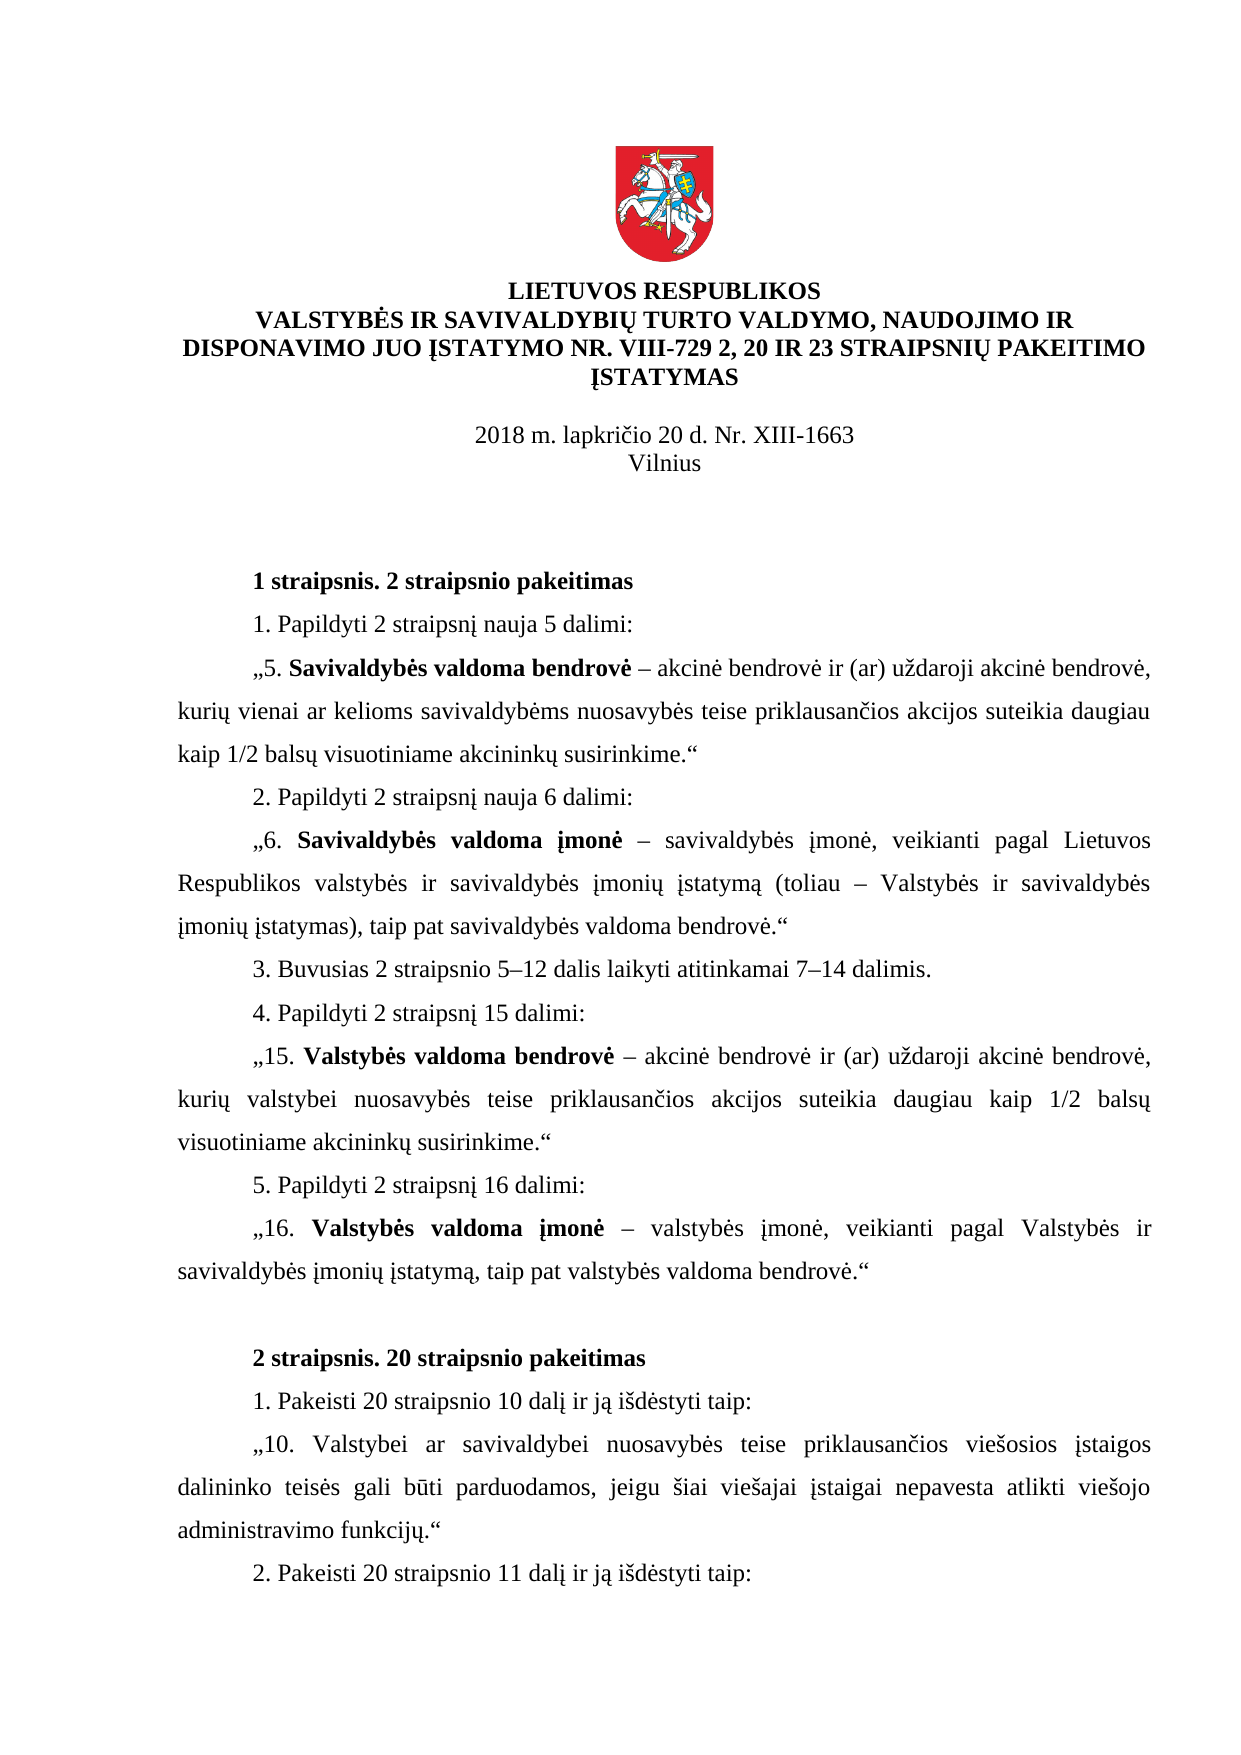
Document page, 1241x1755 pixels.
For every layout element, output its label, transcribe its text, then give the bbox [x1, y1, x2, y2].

text 2. Papildyti 2 straipsnį nauja 6 dalimi: [177, 782, 1152, 811]
text 3. Buvusias 2 straipsnio 5–12 dalis laikyti atitinkamai 7–14 dalimis. [177, 954, 1152, 983]
text „6. Savivaldybės valdoma įmonė – savivaldybės įmonė, veikianti pagal Lietuvos Respublikos valstybės ir savivaldybės įmonių įstatymą (toliau – Valstybės ir savivaldybės įmonių įstatymas), taip pat savivaldybės valdoma bendrovė.“ [177, 825, 1152, 940]
text LIETUVOS RESPUBLIKOS [177, 276, 1152, 305]
text VALSTYBĖS IR SAVIVALDYBIŲ TURTO VALDYMO, NAUDOJIMO IR DISPONAVIMO JUO ĮSTATYMO NR. VIII-729 2, 20 IR 23 STRAIPSNIŲ PAKEITIMO [177, 305, 1152, 362]
text „5. Savivaldybės valdoma bendrovė – akcinė bendrovė ir (ar) uždaroji akcinė bendrovė, kurių vienai ar kelioms savivaldybėms nuosavybės teise priklausančios akcijos suteikia daugiau kaip 1/2 balsų visuotiniame akcininkų susirinkime.“ [177, 653, 1152, 768]
text ĮSTATYMAS [177, 362, 1152, 391]
text 4. Papildyti 2 straipsnį 15 dalimi: [177, 998, 1152, 1026]
text „10. Valstybei ar savivaldybei nuosavybės teise priklausančios viešosios įstaigos dalininko teisės gali būti parduodamos, jeigu šiai viešajai įstaigai nepavesta atlikti viešojo administravimo funkcijų.“ [177, 1429, 1152, 1544]
text 2018 m. lapkričio 20 d. Nr. XIII-1663 [177, 420, 1152, 448]
text 2. Pakeisti 20 straipsnio 11 dalį ir ją išdėstyti taip: [177, 1558, 1152, 1587]
text 2 straipsnis. 20 straipsnio pakeitimas [177, 1343, 1152, 1371]
text „15. Valstybės valdoma bendrovė – akcinė bendrovė ir (ar) uždaroji akcinė bendrovė, kurių valstybei nuosavybės teise priklausančios akcijos suteikia daugiau kaip 1/2 balsų visuotiniame akcininkų susirinkime.“ [177, 1041, 1152, 1156]
text 5. Papildyti 2 straipsnį 16 dalimi: [177, 1170, 1152, 1199]
text 1. Papildyti 2 straipsnį nauja 5 dalimi: [177, 609, 1152, 638]
text 1 straipsnis. 2 straipsnio pakeitimas [177, 566, 1152, 595]
text „16. Valstybės valdoma įmonė – valstybės įmonė, veikianti pagal Valstybės ir savivaldybės įmonių įstatymą, taip pat valstybės valdoma bendrovė.“ [177, 1213, 1152, 1285]
text Vilnius [177, 448, 1152, 477]
text 1. Pakeisti 20 straipsnio 10 dalį ir ją išdėstyti taip: [177, 1386, 1152, 1414]
